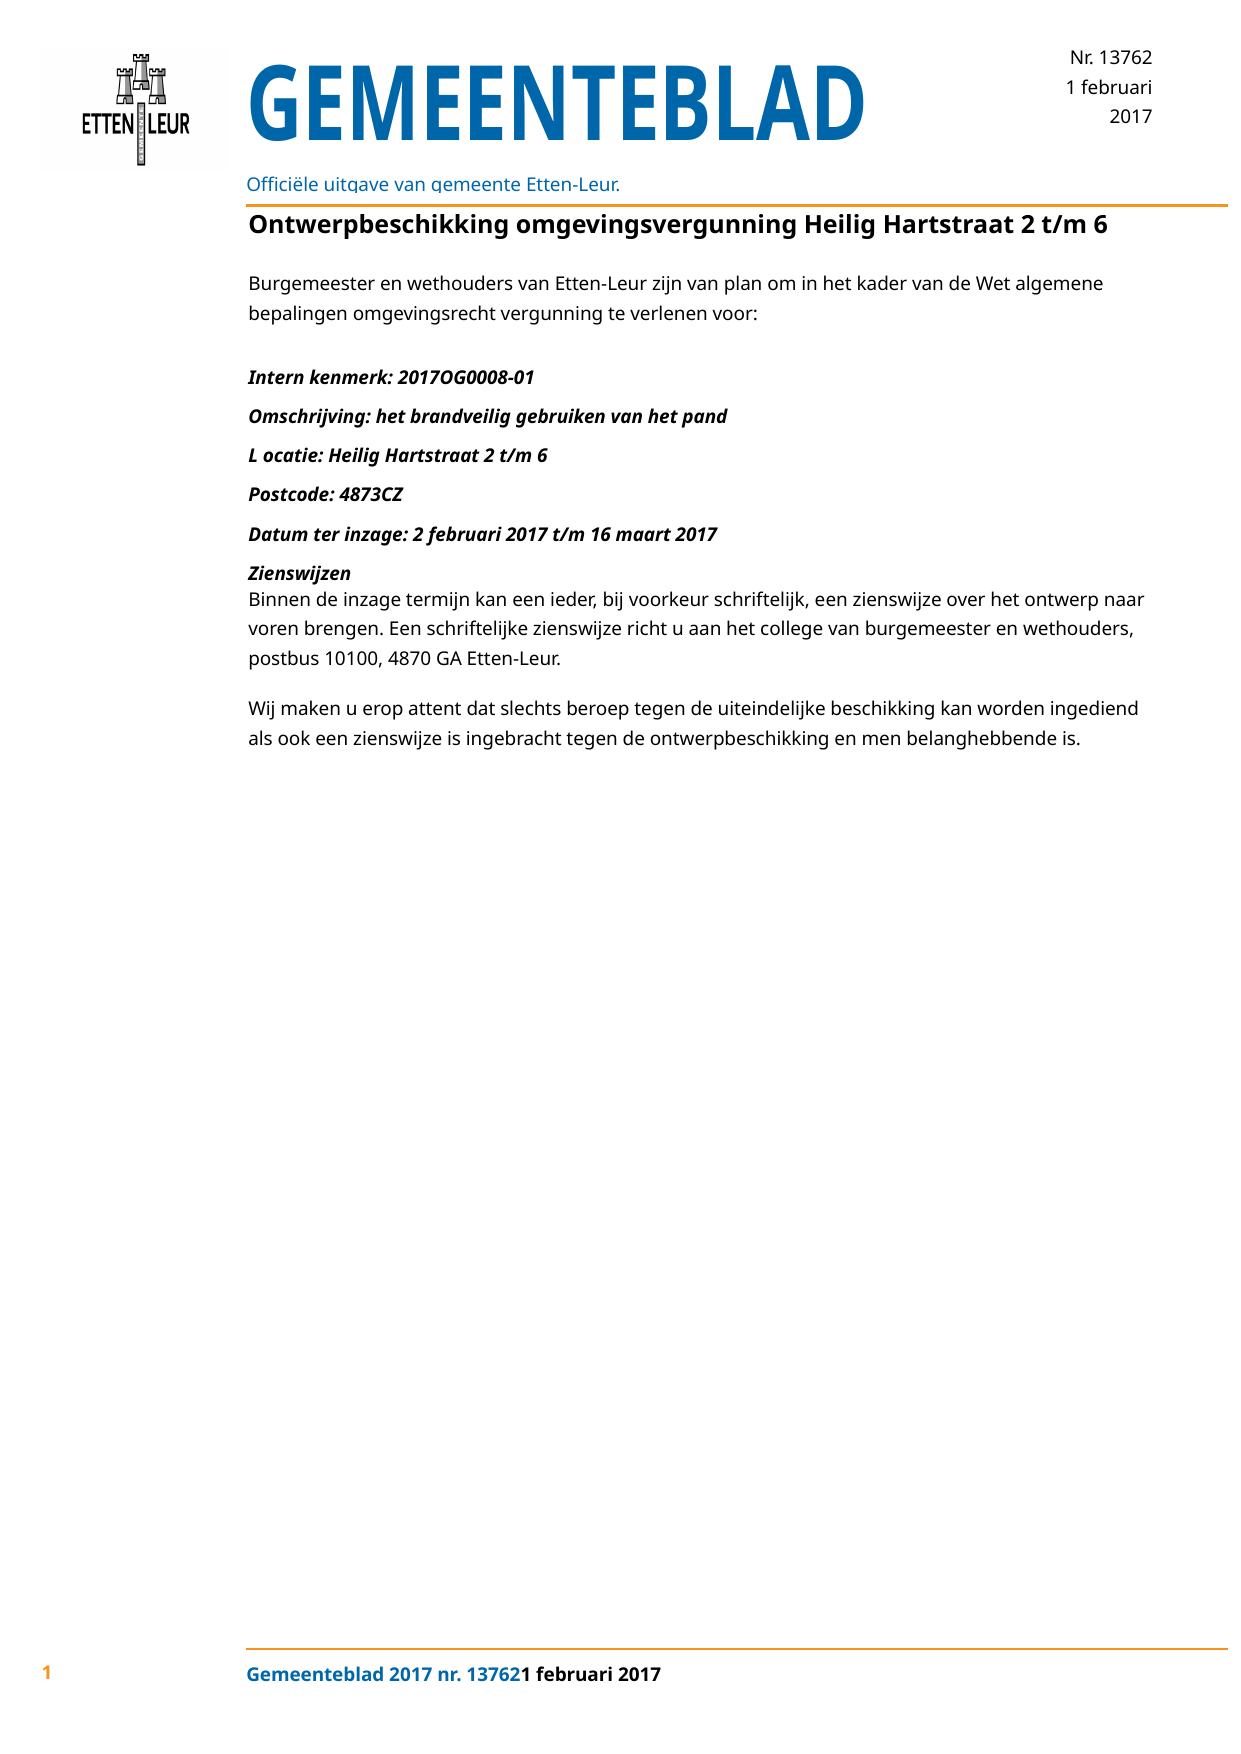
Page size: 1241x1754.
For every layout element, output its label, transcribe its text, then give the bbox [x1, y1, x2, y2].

text Zienswijzen [248, 560, 1152, 586]
picture [41, 47, 231, 172]
text Omschrijving: het brandveilig gebruiken van het pand [248, 403, 1152, 429]
text Intern kenmerk: 2017OG0008-01 [248, 364, 1152, 389]
text Ontwerpbeschikking omgevingsvergunning Heilig Hartstraat 2 t/m 6 [248, 207, 1152, 241]
text Postcode: 4873CZ [248, 482, 1152, 507]
text L ocatie: Heilig Hartstraat 2 t/m 6 [248, 442, 1152, 468]
text Wij maken u erop attent dat slechts beroep tegen de uiteindelijke beschikking kan worden ingediend als ook een zienswijze is ingebracht tegen de ontwerpbeschikking en men belanghebbende is. [248, 696, 1152, 751]
text Burgemeester en wethouders van Etten-Leur zijn van plan om in het kader van de Wet algemene bepalingen omgevingsrecht vergunning te verlenen voor: [248, 270, 1152, 326]
text Binnen de inzage termijn kan een ieder, bij voorkeur schriftelijk, een zienswijze over het ontwerp naar voren brengen. Een schriftelijke zienswijze richt u aan het college van burgemeester en wethouders, postbus 10100, 4870 GA Etten-Leur. [248, 586, 1152, 671]
text Datum ter inzage: 2 februari 2017 t/m 16 maart 2017 [248, 521, 1152, 547]
